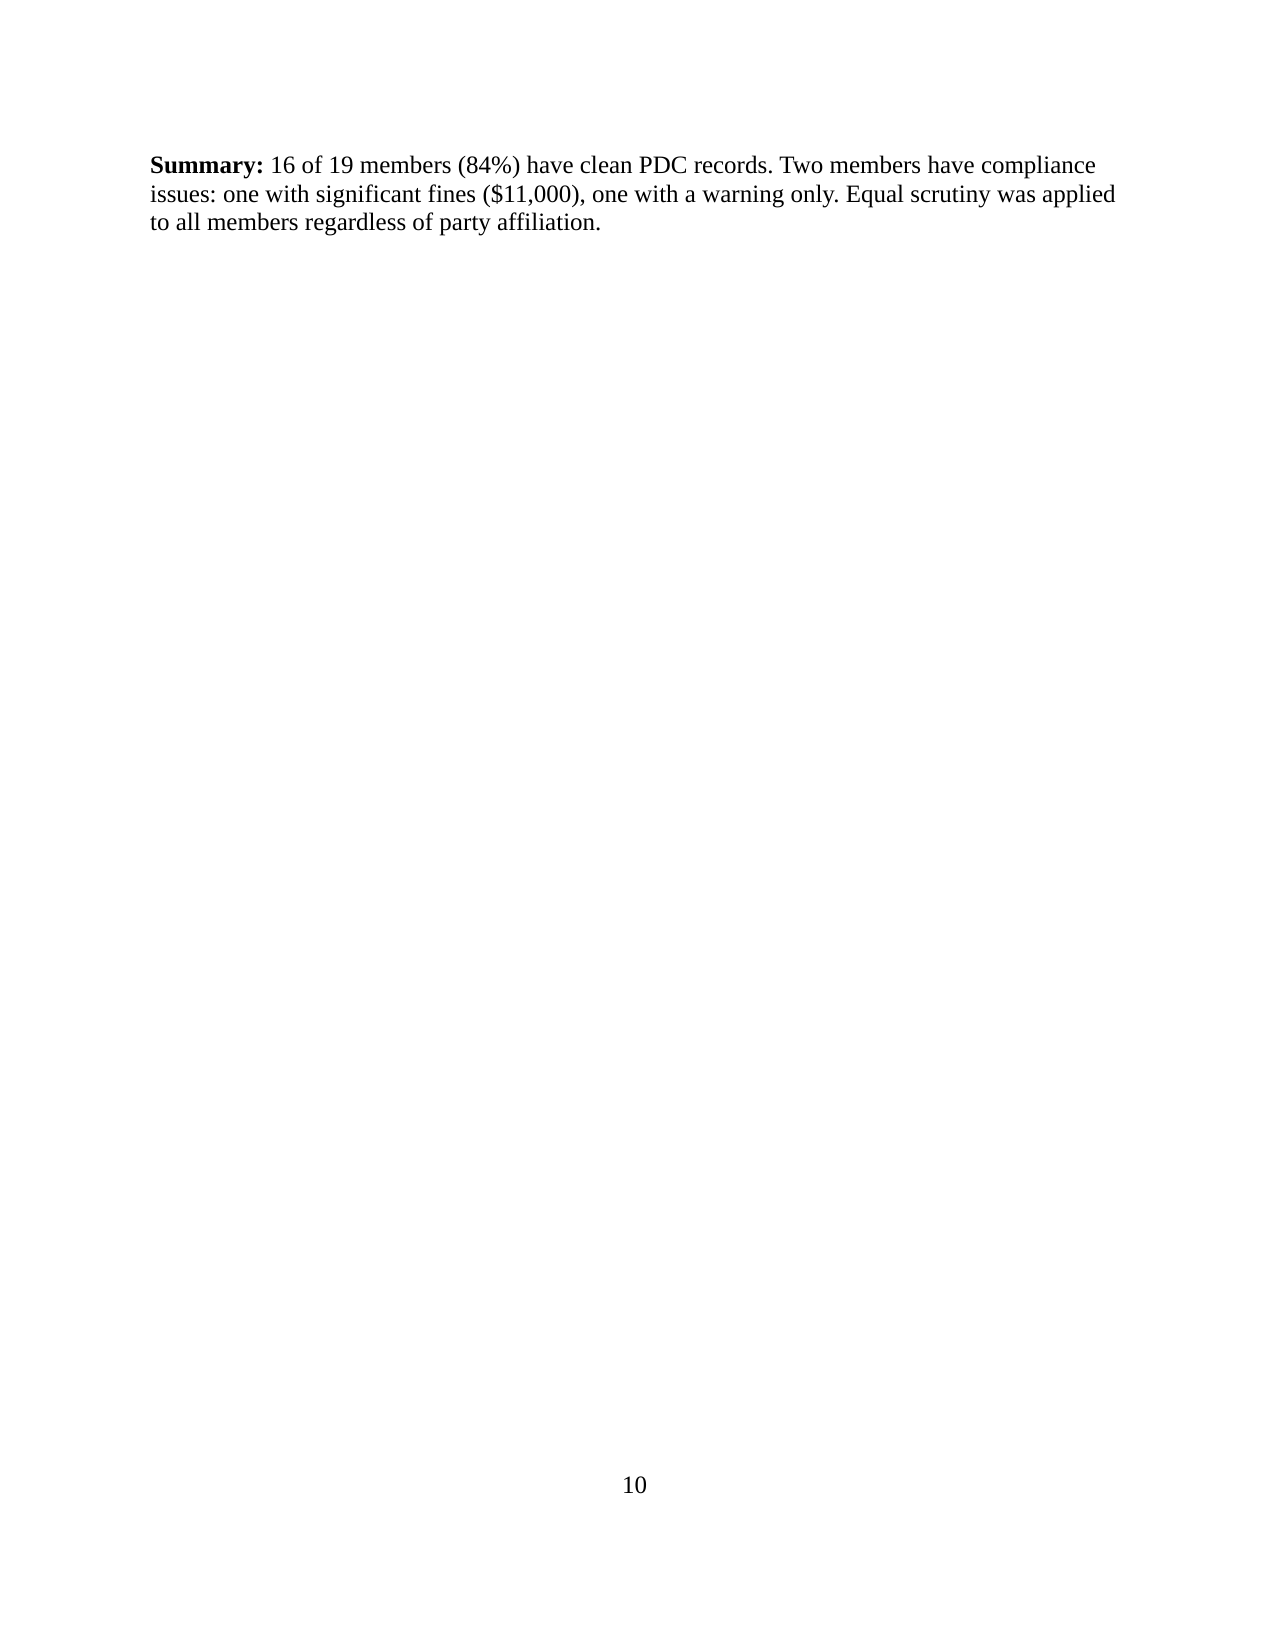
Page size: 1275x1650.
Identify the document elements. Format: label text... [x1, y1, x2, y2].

text Summary: 16 of 19 members (84%) have clean PDC records. Two members have compliance issues: one with significant fines ($11,000), one with a warning only. Equal scrutiny was applied to all members regardless of party affiliation. [150, 150, 1125, 236]
